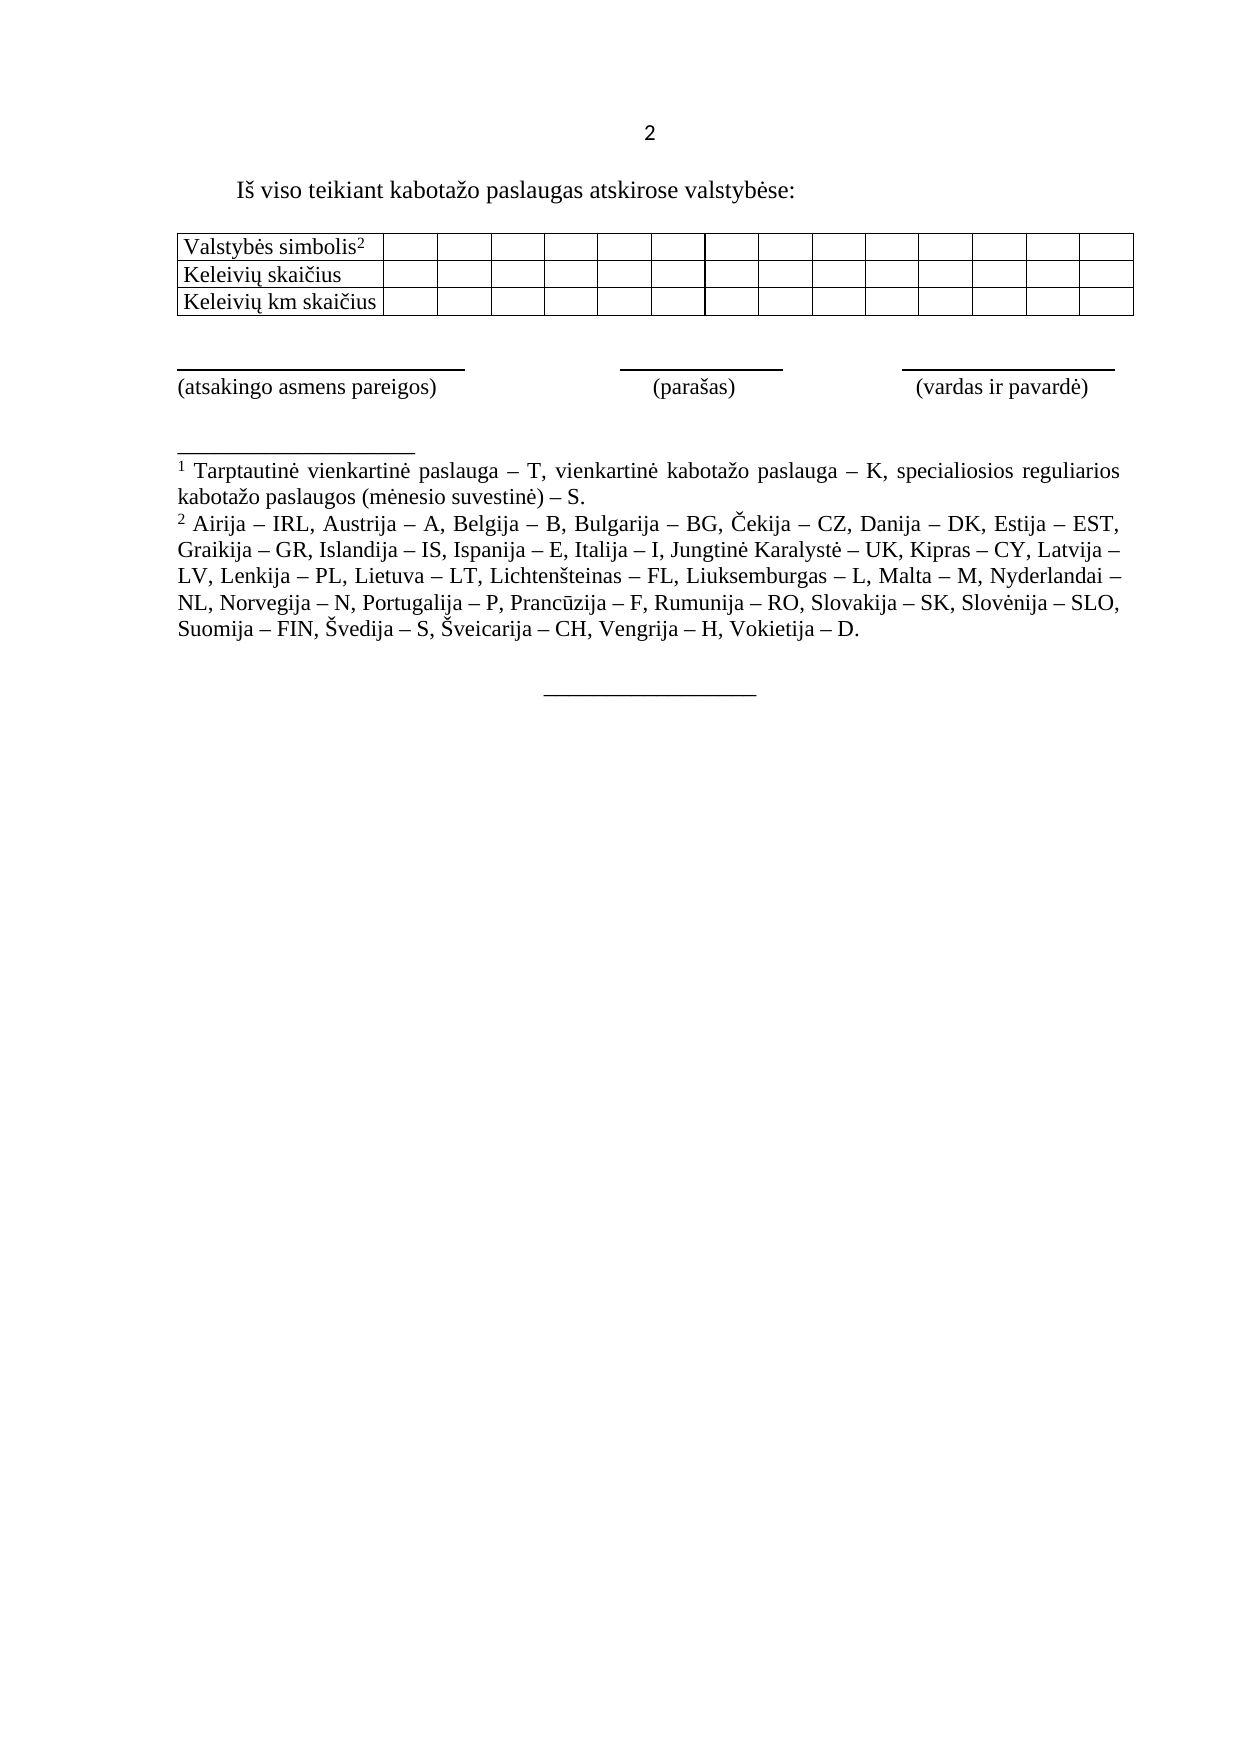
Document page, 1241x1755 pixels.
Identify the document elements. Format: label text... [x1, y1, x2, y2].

table_cell [1080, 261, 1133, 287]
table_header [813, 234, 865, 260]
table_cell [1027, 261, 1079, 287]
table_cell [919, 261, 972, 287]
table_cell [492, 288, 544, 314]
table_cell [759, 261, 812, 287]
table_cell [545, 288, 597, 314]
text (atsakingo asmens pareigos) (parašas) (vardas ir pavardė) [177, 373, 1122, 399]
table_header [652, 234, 704, 260]
table_cell [919, 288, 972, 314]
text 2 Airija – IRL, Austrija – A, Belgija – B, Bulgarija – BG, Čekija – CZ, Danija – DK, Estija – EST, Graikija – GR, Islandija – IS, Ispanija – E, Italija – I, Jungtinė Karalystė – UK, Kipras – CY, Latvija – LV, Lenkija – PL, Lietuva – LT, Lichtenšteinas – FL, Liuksemburgas – L, Malta – M, Nyderlandai – NL, Norvegija – N, Portugalija – P, Prancūzija – F, Rumunija – RO, Slovakija – SK, Slovėnija – SLO, Suomija – FIN, Švedija – S, Šveicarija – CH, Vengrija – H, Vokietija – D. [177, 510, 1122, 641]
table_cell Keleivių km skaičius [178, 288, 383, 314]
table_header [1027, 234, 1079, 260]
table_cell [1080, 288, 1133, 314]
table_header [919, 234, 972, 260]
table_cell [866, 261, 918, 287]
table_cell [438, 261, 491, 287]
table_cell [545, 261, 597, 287]
table_header [759, 234, 812, 260]
table_cell [813, 288, 865, 314]
text _________________ [177, 670, 1122, 699]
table_header [492, 234, 544, 260]
table_cell [759, 288, 812, 314]
table_cell [813, 261, 865, 287]
text 1 Tarptautinė vienkartinė paslauga – T, vienkartinė kabotažo paslauga – K, specialiosios reguliarios kabotažo paslaugos (mėnesio suvestinė) – S. [177, 457, 1122, 510]
table_cell [706, 261, 758, 287]
table_cell Keleivių skaičius [178, 261, 383, 287]
table_cell [384, 261, 437, 287]
text ___________________ [177, 428, 1122, 457]
table_header [706, 234, 758, 260]
table_header [598, 234, 651, 260]
table_header [384, 234, 437, 260]
table_cell [438, 288, 491, 314]
table_cell [652, 288, 704, 314]
table_cell [598, 261, 651, 287]
table_cell [866, 288, 918, 314]
table_header [545, 234, 597, 260]
table_cell [973, 261, 1026, 287]
table_cell [973, 288, 1026, 314]
table_header Valstybės simbolis2 [178, 234, 383, 260]
table_header [866, 234, 918, 260]
table_cell [384, 288, 437, 314]
table_cell [598, 288, 651, 314]
table_cell [1027, 288, 1079, 314]
table_cell [652, 261, 704, 287]
table_header [438, 234, 491, 260]
table_cell [706, 288, 758, 314]
table_header [1080, 234, 1133, 260]
text Iš viso teikiant kabotažo paslaugas atskirose valstybėse: [177, 175, 1122, 204]
table_header [973, 234, 1026, 260]
text _ [177, 344, 1122, 373]
table_cell [492, 261, 544, 287]
